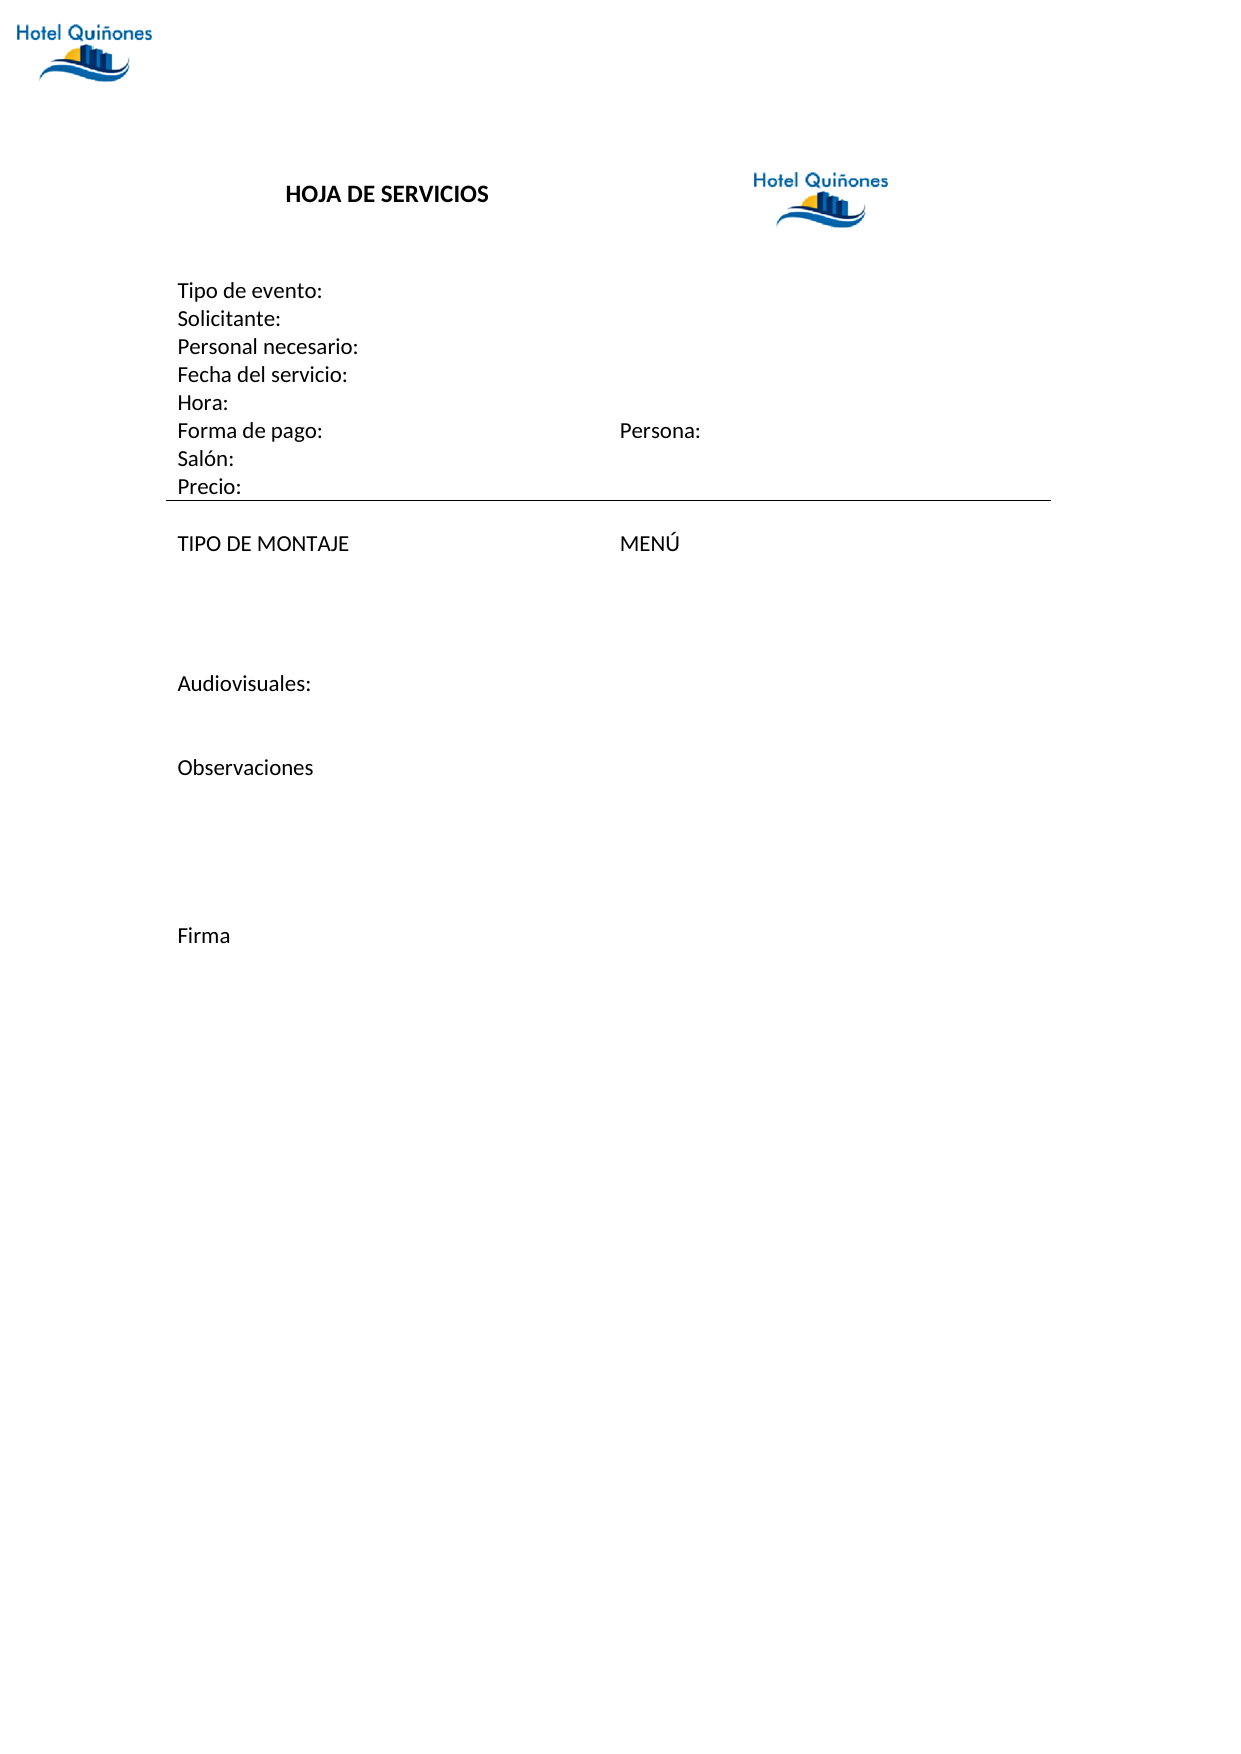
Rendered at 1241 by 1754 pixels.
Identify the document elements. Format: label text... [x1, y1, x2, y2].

table_cell Audiovisuales: [166, 669, 1051, 753]
table_cell Fecha del servicio: [166, 360, 608, 388]
picture [0, 0, 187, 102]
table_cell Forma de pago: [166, 416, 608, 444]
table_cell Hora: [166, 388, 608, 416]
table_cell [608, 360, 1051, 388]
table_cell [608, 444, 1051, 472]
table_cell Firma [166, 921, 1051, 1089]
table_cell Persona: [608, 416, 1051, 444]
table_cell MENÚ [608, 529, 1051, 557]
table_header HOJA DE SERVICIOS [166, 148, 608, 248]
table_cell [608, 332, 1051, 360]
table_cell Salón: [166, 444, 608, 472]
table_cell [166, 501, 608, 529]
table_cell Precio: [166, 472, 608, 500]
table_cell Personal necesario: [166, 332, 608, 360]
table_cell TIPO DE MONTAJE [166, 529, 608, 557]
table_header [923, 148, 1051, 248]
table_cell Tipo de evento: [166, 276, 608, 304]
table_cell [608, 557, 1051, 669]
table_cell [166, 557, 608, 669]
table_cell Observaciones [166, 753, 1051, 921]
table_cell Solicitante: [166, 304, 608, 332]
table_cell [608, 276, 1051, 304]
table_cell [608, 472, 1051, 500]
table_header [608, 148, 737, 248]
table_cell [608, 388, 1051, 416]
table_cell [608, 304, 1051, 332]
table_cell [166, 248, 1051, 276]
table_cell [608, 501, 1051, 529]
picture [737, 147, 923, 248]
